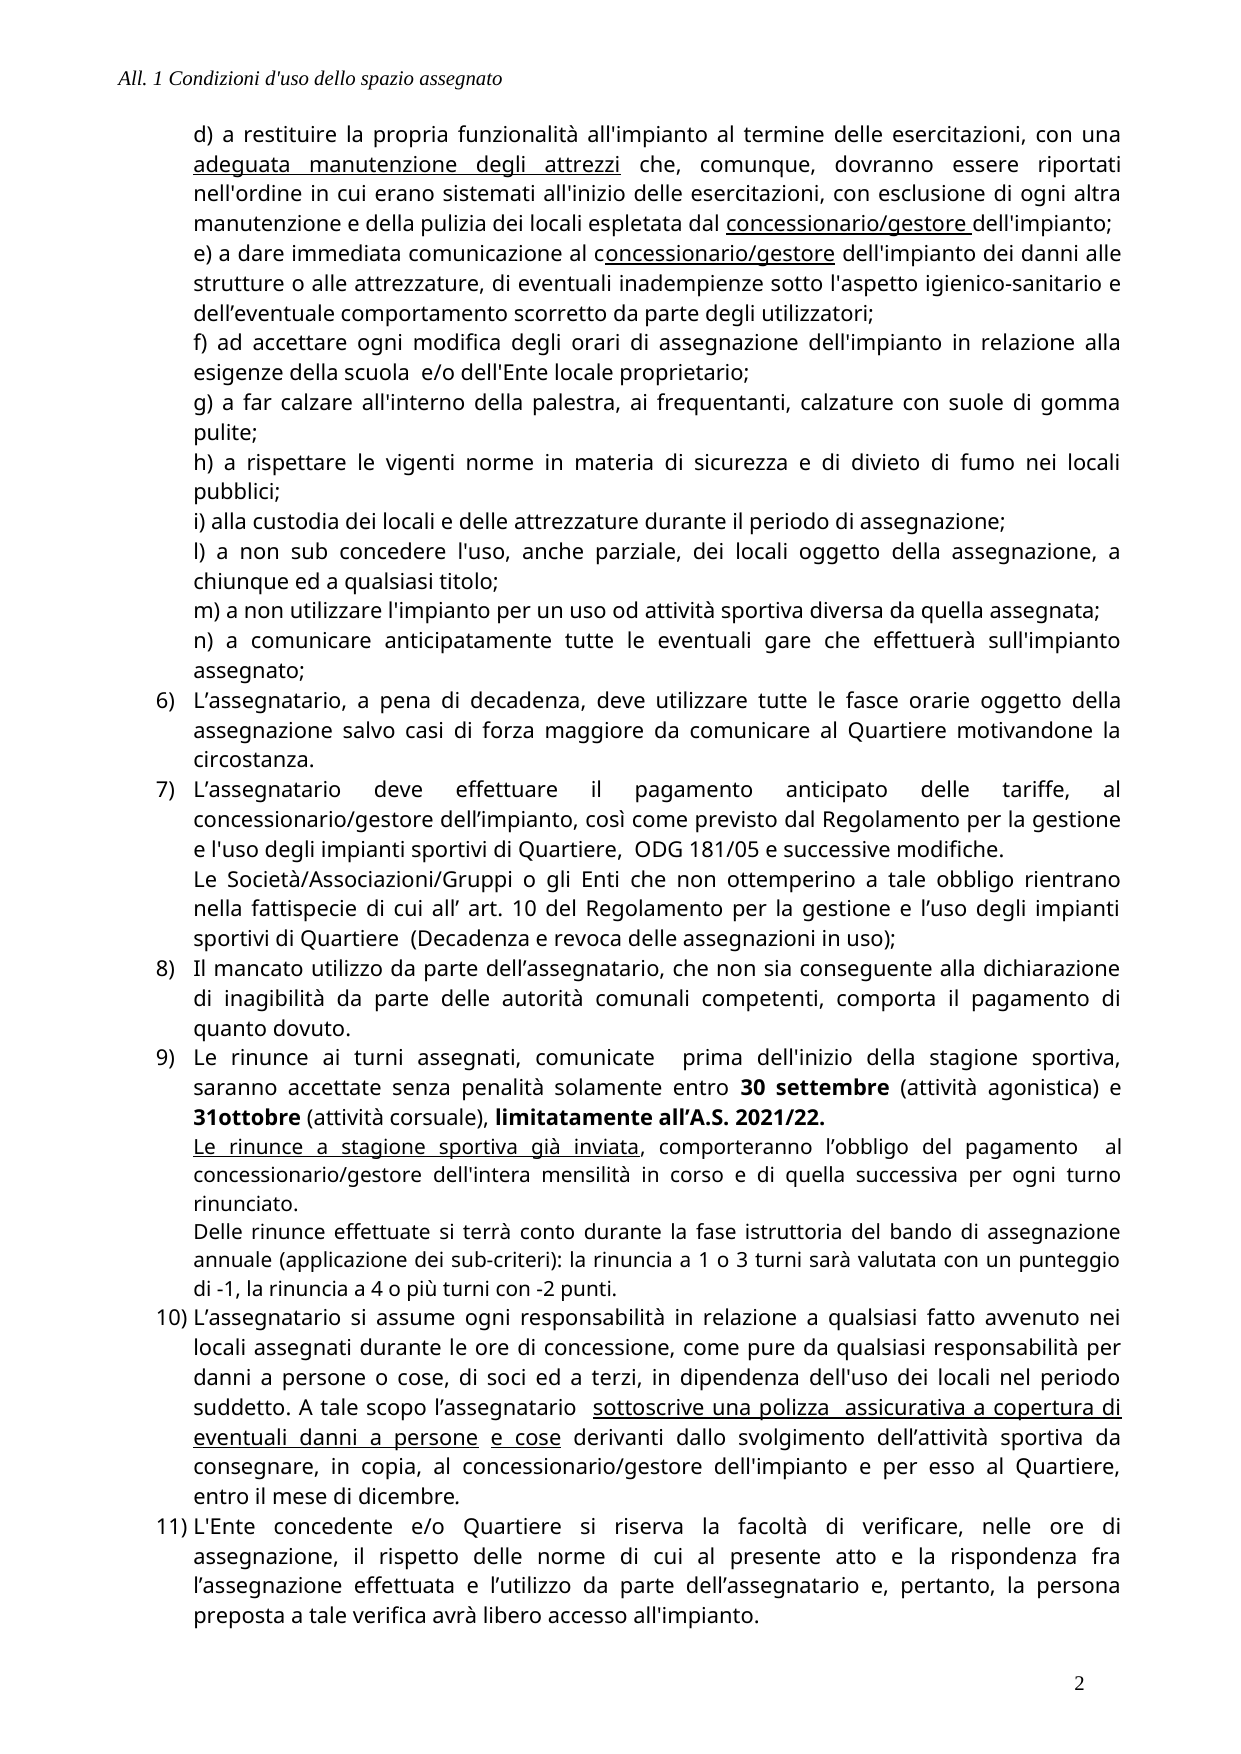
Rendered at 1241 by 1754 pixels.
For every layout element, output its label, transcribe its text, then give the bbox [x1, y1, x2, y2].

list L’assegnatario, a pena di decadenza, deve utilizzare tutte le fasce orarie oggetto della assegnazione salvo casi di forza maggiore da comunicare al Quartiere motivandone la circostanza. [156, 685, 1122, 774]
list L’assegnatario si assume ogni responsabilità in relazione a qualsiasi fatto avvenuto nei locali assegnati durante le ore di concessione, come pure da qualsiasi responsabilità per danni a persone o cose, di soci ed a terzi, in dipendenza dell'uso dei locali nel periodo suddetto. A tale scopo l’assegnatario sottoscrive una polizza assicurativa a copertura di eventuali danni a persone e cose derivanti dallo svolgimento dell’attività sportiva da consegnare, in copia, al concessionario/gestore dell'impianto e per esso al Quartiere, entro il mese di dicembre. [156, 1302, 1122, 1511]
list L’assegnatario deve effettuare il pagamento anticipato delle tariffe, al concessionario/gestore dell’impianto, così come previsto dal Regolamento per la gestione e l'uso degli impianti sportivi di Quartiere, ODG 181/05 e successive modifiche. [156, 774, 1122, 864]
list n) a comunicare anticipatamente tutte le eventuali gare che effettuerà sull'impianto assegnato; [156, 625, 1122, 685]
list l) a non sub concedere l'uso, anche parziale, dei locali oggetto della assegnazione, a chiunque ed a qualsiasi titolo; [156, 536, 1122, 596]
list L'Ente concedente e/o Quartiere si riserva la facoltà di verificare, nelle ore di assegnazione, il rispetto delle norme di cui al presente atto e la rispondenza fra l’assegnazione effettuata e l’utilizzo da parte dell’assegnatario e, pertanto, la persona preposta a tale verifica avrà libero accesso all'impianto. [156, 1511, 1122, 1630]
list Le Società/Associazioni/Gruppi o gli Enti che non ottemperino a tale obbligo rientrano nella fattispecie di cui all’ art. 10 del Regolamento per la gestione e l’uso degli impianti sportivi di Quartiere (Decadenza e revoca delle assegnazioni in uso); [156, 864, 1122, 953]
list g) a far calzare all'interno della palestra, ai frequentanti, calzature con suole di gomma pulite; [156, 387, 1122, 447]
list f) ad accettare ogni modifica degli orari di assegnazione dell'impianto in relazione alla esigenze della scuola e/o dell'Ente locale proprietario; [156, 327, 1122, 387]
list Le rinunce ai turni assegnati, comunicate prima dell'inizio della stagione sportiva, saranno accettate senza penalità solamente entro 30 settembre (attività agonistica) e 31ottobre (attività corsuale), limitatamente all’A.S. 2021/22. [156, 1042, 1122, 1132]
list i) alla custodia dei locali e delle attrezzature durante il periodo di assegnazione; [156, 506, 1122, 536]
list Il mancato utilizzo da parte dell’assegnatario, che non sia conseguente alla dichiarazione di inagibilità da parte delle autorità comunali competenti, comporta il pagamento di quanto dovuto. [156, 953, 1122, 1042]
list d) a restituire la propria funzionalità all'impianto al termine delle esercitazioni, con una adeguata manutenzione degli attrezzi che, comunque, dovranno essere riportati nell'ordine in cui erano sistemati all'inizio delle esercitazioni, con esclusione di ogni altra manutenzione e della pulizia dei locali espletata dal concessionario/gestore dell'impianto; [156, 119, 1122, 238]
list e) a dare immediata comunicazione al concessionario/gestore dell'impianto dei danni alle strutture o alle attrezzature, di eventuali inadempienze sotto l'aspetto igienico-sanitario e dell’eventuale comportamento scorretto da parte degli utilizzatori; [156, 238, 1122, 327]
list m) a non utilizzare l'impianto per un uso od attività sportiva diversa da quella assegnata; [156, 596, 1122, 625]
list Le rinunce a stagione sportiva già inviata, comporteranno l’obbligo del pagamento al concessionario/gestore dell'intera mensilità in corso e di quella successiva per ogni turno rinunciato. Delle rinunce effettuate si terrà conto durante la fase istruttoria del bando di assegnazione annuale (applicazione dei sub-criteri): la rinuncia a 1 o 3 turni sarà valutata con un punteggio di -1, la rinuncia a 4 o più turni con -2 punti. [156, 1132, 1122, 1302]
list h) a rispettare le vigenti norme in materia di sicurezza e di divieto di fumo nei locali pubblici; [156, 447, 1122, 506]
